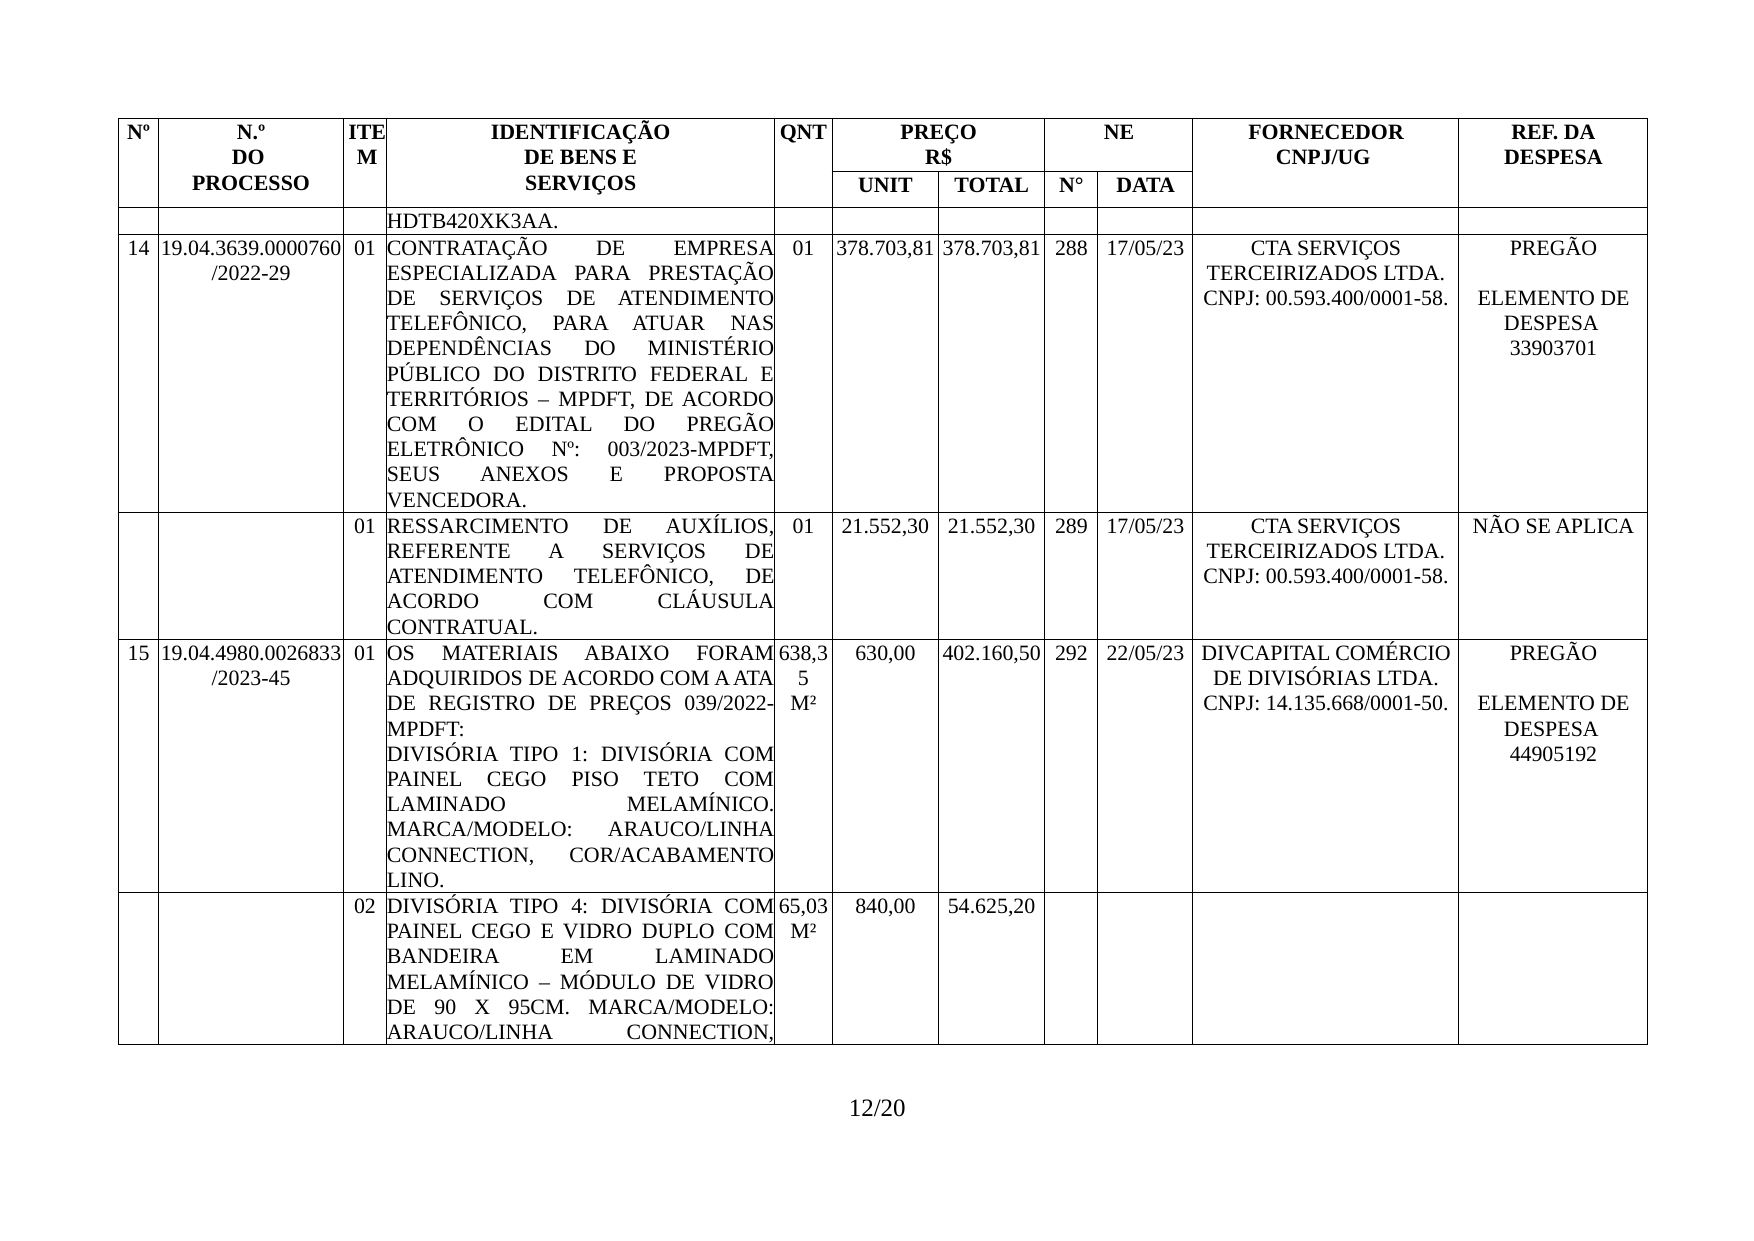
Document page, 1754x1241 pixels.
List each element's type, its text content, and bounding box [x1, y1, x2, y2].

table_cell TOTAL [939, 172, 1044, 207]
table_cell 19.04.4980.0026833/2023-45 [159, 640, 343, 892]
table_cell 19.04.3639.0000760/2022-29 [159, 235, 343, 512]
table_cell CTA SERVIÇOS TERCEIRIZADOS LTDA. CNPJ: 00.593.400/0001-58. [1193, 235, 1458, 512]
table_cell [1459, 208, 1647, 233]
table_header FORNECEDOR CNPJ/UG [1193, 119, 1458, 207]
table_cell [1045, 893, 1097, 1044]
table_cell N° [1045, 172, 1097, 207]
table_cell 17/05/23 [1098, 513, 1192, 639]
table_cell [159, 893, 343, 1044]
table_cell 21.552,30 [833, 513, 938, 639]
table_cell NÃO SE APLICA [1459, 513, 1647, 639]
table_cell 288 [1045, 235, 1097, 512]
table_cell 21.552,30 [939, 513, 1044, 639]
table_cell DIVISÓRIA TIPO 4: DIVISÓRIA COM PAINEL CEGO E VIDRO DUPLO COM BANDEIRA EM LAMINADO MELAMÍNICO – MÓDULO DE VIDRO DE 90 X 95CM. MARCA/MODELO: ARAUCO/LINHA CONNECTION, [387, 893, 774, 1044]
table_cell [1193, 893, 1458, 1044]
table_header N.º DO PROCESSO [159, 119, 343, 207]
table_header ITEM [344, 119, 386, 207]
table_cell 630,00 [833, 640, 938, 892]
table_cell [1098, 208, 1192, 233]
table_cell 638,35 M² [775, 640, 832, 892]
table_cell [159, 513, 343, 639]
table_cell [119, 893, 158, 1044]
table_cell [344, 208, 386, 233]
table_cell 378.703,81 [833, 235, 938, 512]
table_cell 22/05/23 [1098, 640, 1192, 892]
table_cell [1193, 208, 1458, 233]
table_cell RESSARCIMENTO DE AUXÍLIOS, REFERENTE A SERVIÇOS DE ATENDIMENTO TELEFÔNICO, DE ACORDO COM CLÁUSULA CONTRATUAL. [387, 513, 774, 639]
table_cell 01 [344, 640, 386, 892]
table_cell [1045, 208, 1097, 233]
table_cell 378.703,81 [939, 235, 1044, 512]
table_cell 14 [119, 235, 158, 512]
table_cell DATA [1098, 172, 1192, 207]
table_cell 402.160,50 [939, 640, 1044, 892]
table_cell PREGÃO ELEMENTO DE DESPESA 33903701 [1459, 235, 1647, 512]
table_header PREÇO R$ [833, 119, 1044, 171]
table_cell 17/05/23 [1098, 235, 1192, 512]
table_cell CTA SERVIÇOS TERCEIRIZADOS LTDA. CNPJ: 00.593.400/0001-58. [1193, 513, 1458, 639]
table_header NE [1045, 119, 1192, 171]
table_cell 01 [775, 513, 832, 639]
table_cell PREGÃO ELEMENTO DE DESPESA 44905192 [1459, 640, 1647, 892]
table_header REF. DA DESPESA [1459, 119, 1647, 207]
table_cell [119, 208, 158, 233]
table_cell 01 [775, 235, 832, 512]
table_cell 54.625,20 [939, 893, 1044, 1044]
table_header IDENTIFICAÇÃO DE BENS E SERVIÇOS [387, 119, 774, 207]
table_cell 01 [344, 513, 386, 639]
table_cell DIVCAPITAL COMÉRCIO DE DIVISÓRIAS LTDA. CNPJ: 14.135.668/0001-50. [1193, 640, 1458, 892]
table_cell HDTB420XK3AA. [387, 208, 774, 233]
table_cell [775, 208, 832, 233]
table_cell 15 [119, 640, 158, 892]
table_header Nº [119, 119, 158, 207]
table_cell [1098, 893, 1192, 1044]
table_cell 02 [344, 893, 386, 1044]
table_cell 289 [1045, 513, 1097, 639]
table_cell 840,00 [833, 893, 938, 1044]
table_cell [159, 208, 343, 233]
table_header QNT [775, 119, 832, 207]
table_cell [939, 208, 1044, 233]
table_cell [119, 513, 158, 639]
table_cell [833, 208, 938, 233]
table_cell 65,03 M² [775, 893, 832, 1044]
table_cell OS MATERIAIS ABAIXO FORAM ADQUIRIDOS DE ACORDO COM A ATA DE REGISTRO DE PREÇOS 039/2022-MPDFT: DIVISÓRIA TIPO 1: DIVISÓRIA COM PAINEL CEGO PISO TETO COM LAMINADO MELAMÍNICO. MARCA/MODELO: ARAUCO/LINHA CONNECTION, COR/ACABAMENTO LINO. [387, 640, 774, 892]
table_cell CONTRATAÇÃO DE EMPRESA ESPECIALIZADA PARA PRESTAÇÃO DE SERVIÇOS DE ATENDIMENTO TELEFÔNICO, PARA ATUAR NAS DEPENDÊNCIAS DO MINISTÉRIO PÚBLICO DO DISTRITO FEDERAL E TERRITÓRIOS – MPDFT, DE ACORDO COM O EDITAL DO PREGÃO ELETRÔNICO Nº: 003/2023-MPDFT, SEUS ANEXOS E PROPOSTA VENCEDORA. [387, 235, 774, 512]
table_cell [1459, 893, 1647, 1044]
table_cell 01 [344, 235, 386, 512]
table_cell 292 [1045, 640, 1097, 892]
table_cell UNIT [833, 172, 938, 207]
